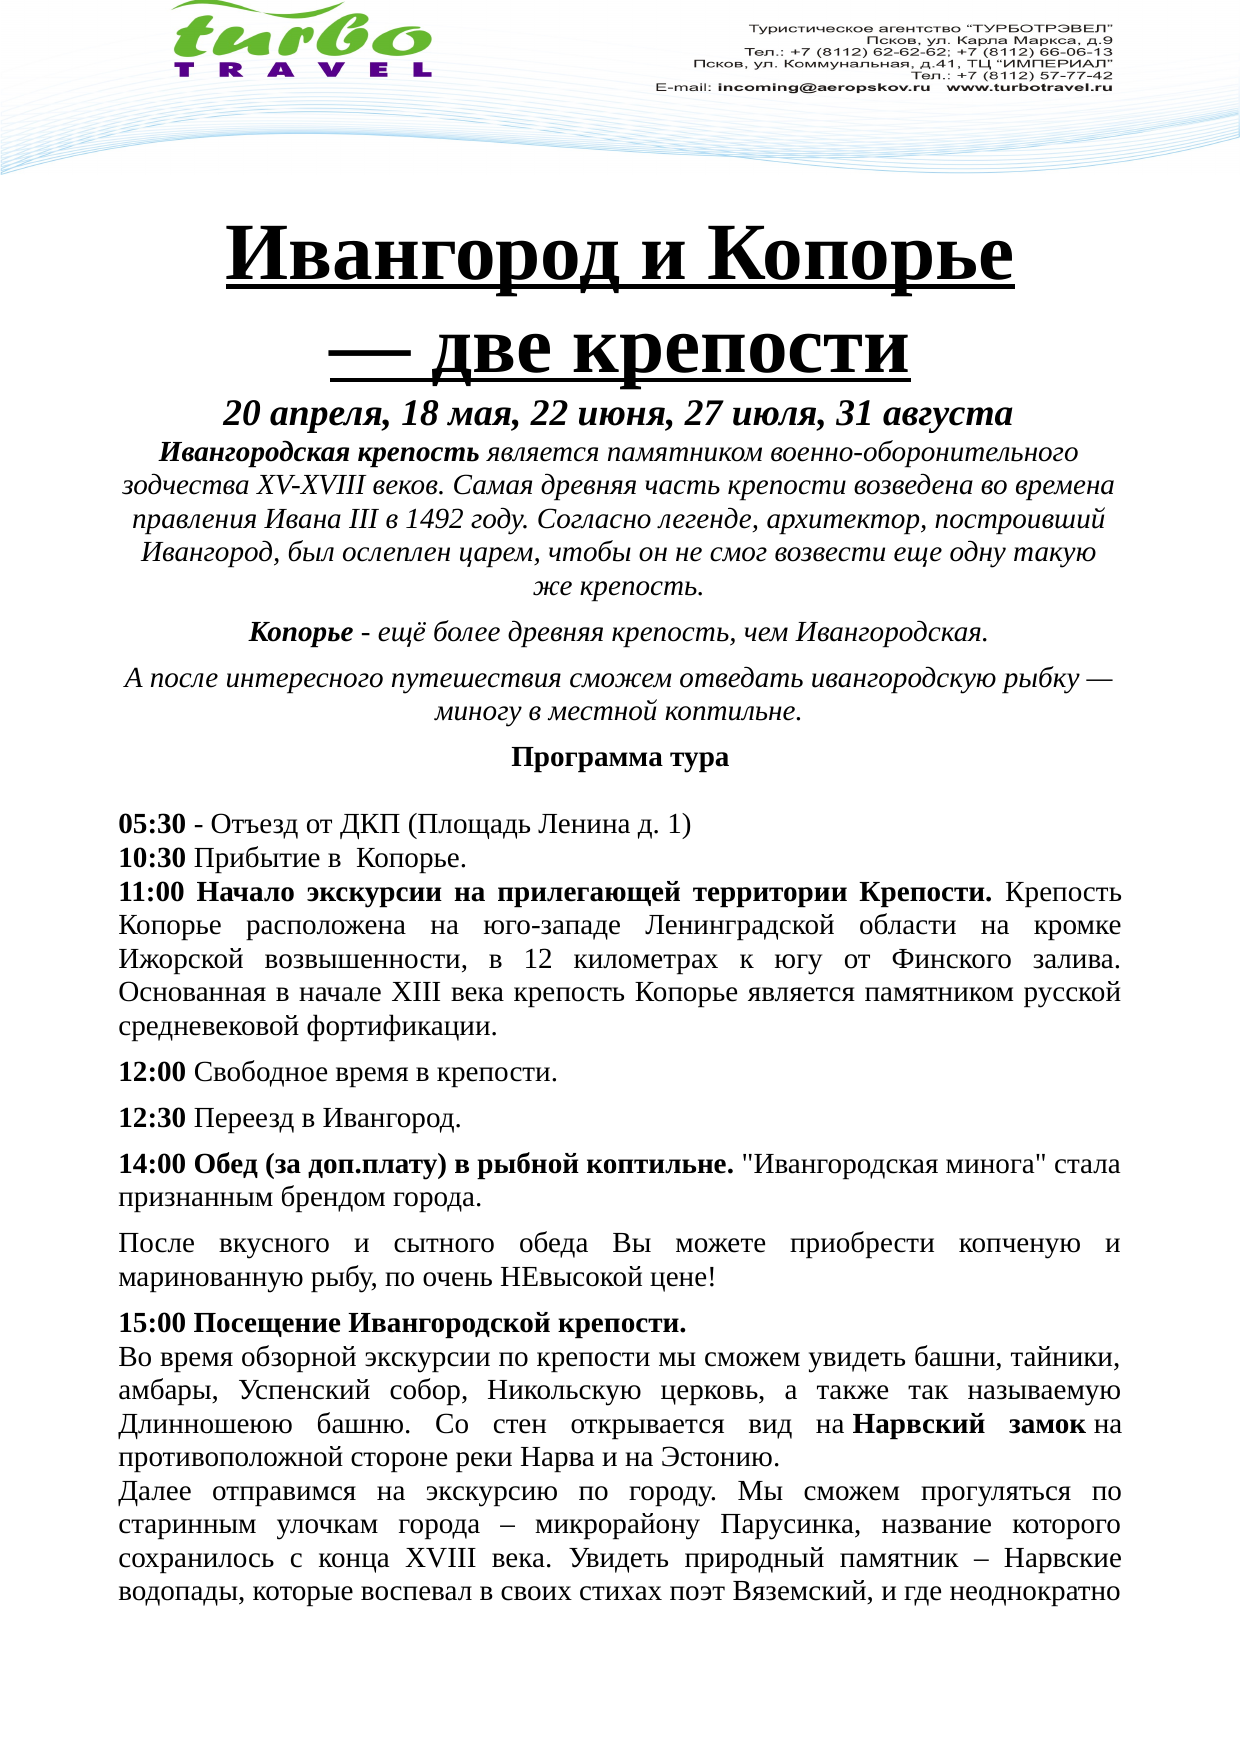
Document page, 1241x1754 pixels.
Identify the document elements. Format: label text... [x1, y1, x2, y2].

text Ивангород и Копорье [118, 204, 1122, 297]
text 11:00 Начало экскурсии на прилегающей территории Крепости. Крепость Копорье расположена на юго-западе Ленинградской области на кромке Ижорской возвышенности, в 12 километрах к югу от Финского залива. Основанная в начале XIII века крепость Копорье является памятником русской средневековой фортификации. [118, 874, 1122, 1041]
text 10:30 Прибытие в Копорье. [118, 840, 1122, 874]
text 05:30 - Отъезд от ДКП (Площадь Ленина д. 1) [118, 807, 1122, 840]
text После вкусного и сытного обеда Вы можете приобрести копченую и маринованную рыбу, по очень НЕвысокой цене! [118, 1226, 1122, 1293]
text Программа тура [118, 739, 1122, 773]
text А после интересного путешествия сможем отведать ивангородскую рыбку — миногу в местной коптильне. [118, 660, 1122, 727]
text Копорье - ещё более древняя крепость, чем Ивангородская. [118, 614, 1122, 647]
text Во время обзорной экскурсии по крепости мы сможем увидеть башни, тайники, амбары, Успенский собор, Никольскую церковь, а также так называемую Длинношеюю башню. Со стен открывается вид на Нарвский замок на противоположной стороне реки Нарва и на Эстонию. [118, 1339, 1122, 1473]
text 12:00 Свободное время в крепости. [118, 1054, 1122, 1087]
text 12:30 Переезд в Ивангород. [118, 1100, 1122, 1133]
text Ивангородская крепость является памятником военно-оборонительного зодчества XV-XVIII веков. Самая древняя часть крепости возведена во времена правления Ивана III в 1492 году. Согласно легенде, архитектор, построивший Ивангород, был ослеплен царем, чтобы он не смог возвести еще одну такую же крепость. [118, 434, 1122, 601]
text — две крепости [118, 297, 1122, 391]
text 14:00 Обед (за доп.плату) в рыбной коптильне. "Ивангородская минога" стала признанным брендом города. [118, 1146, 1122, 1213]
text 20 апреля, 18 мая, 22 июня, 27 июля, 31 августа [118, 391, 1122, 434]
text 15:00 Посещение Ивангородской крепости. [118, 1305, 1122, 1339]
text Далее отправимся на экскурсию по городу. Мы сможем прогуляться по старинным улочкам города – микрорайону Парусинка, название которого сохранилось с конца XVIII века. Увидеть природный памятник – Нарвские водопады, которые воспевал в своих стихах поэт Вяземский, и где неоднократно [118, 1473, 1122, 1607]
